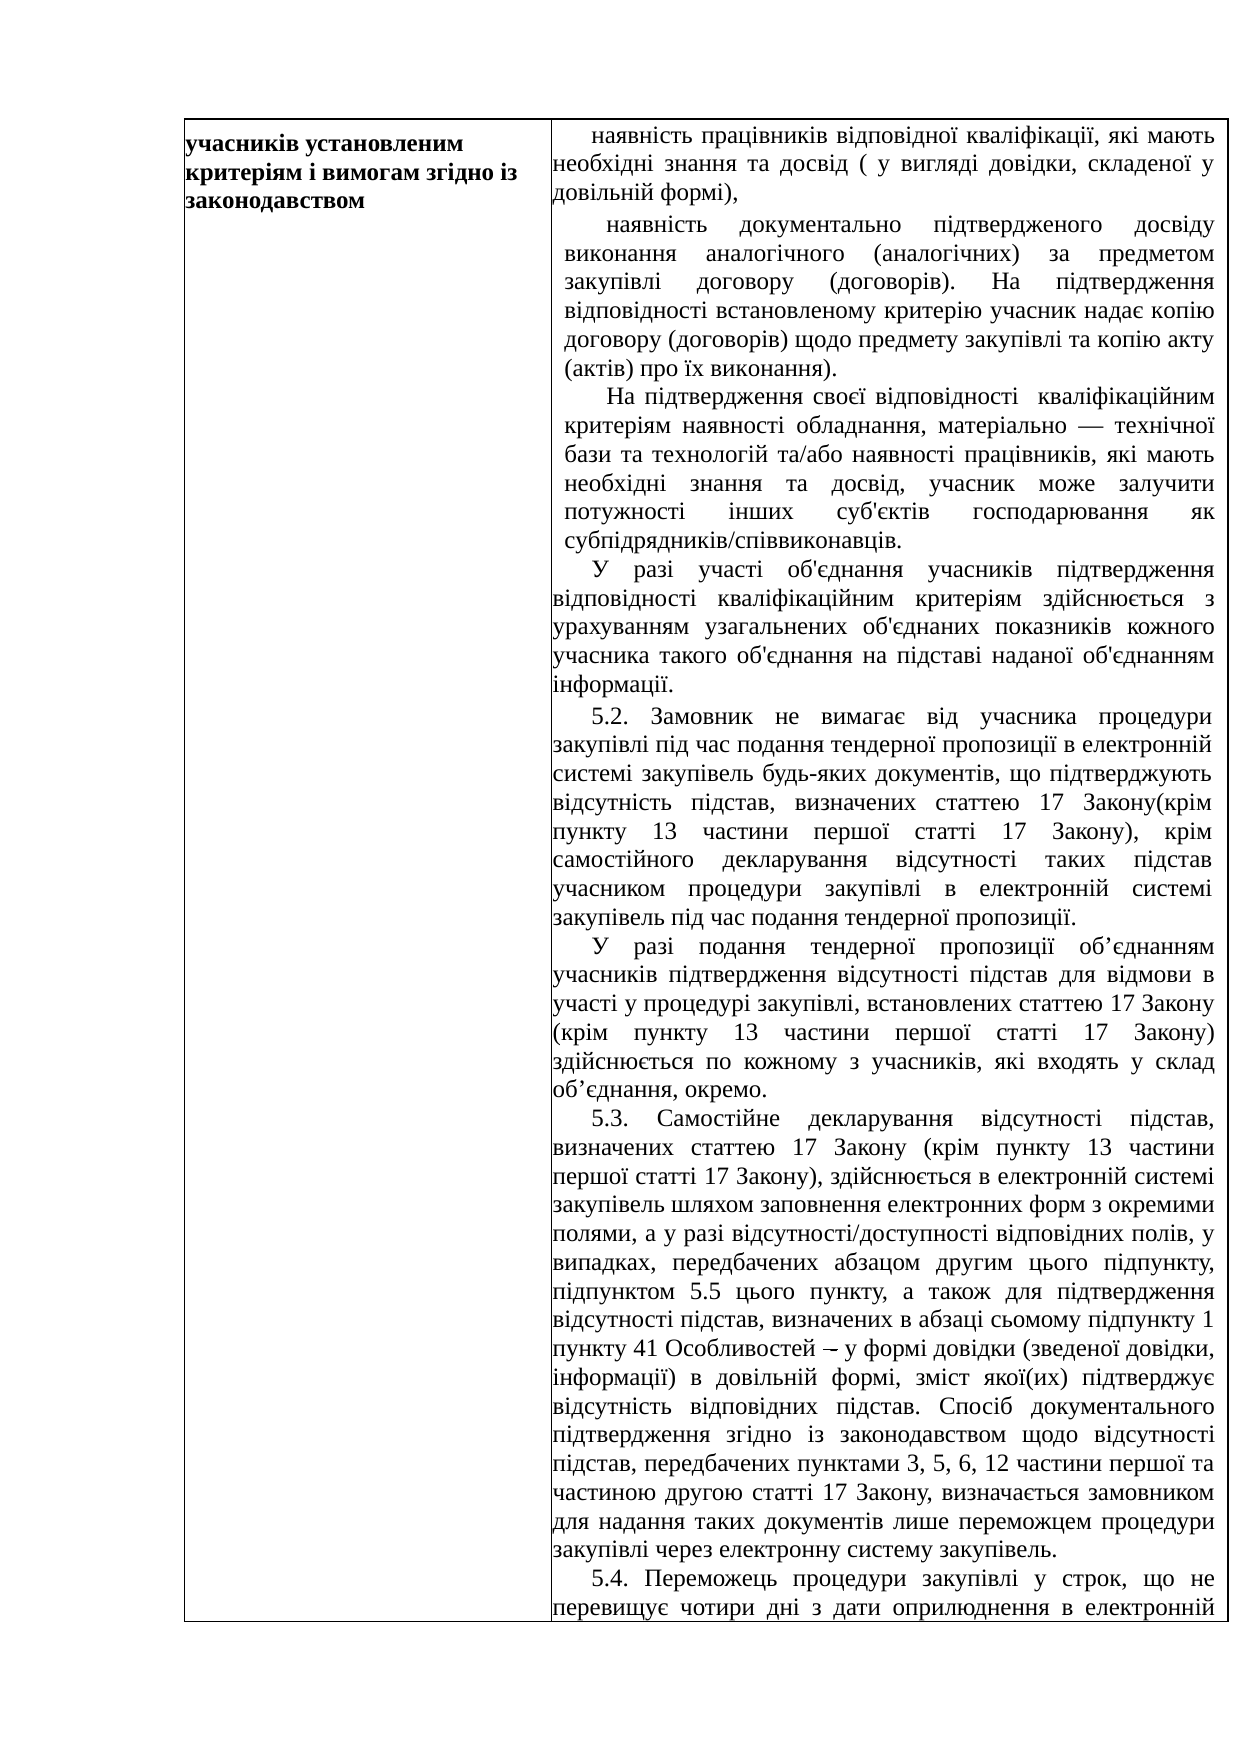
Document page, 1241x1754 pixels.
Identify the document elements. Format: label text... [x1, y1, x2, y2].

table_cell наявність працівників відповідної кваліфікації, які мають необхідні знання та досвід ( у вигляді довідки, складеної у довільній формі), наявність документально підтвердженого досвіду виконання аналогічного (аналогічних) за предметом закупівлі договору (договорів). На підтвердження відповідності встановленому критерію учасник надає копію договору (договорів) щодо предмету закупівлі та копію акту (актів) про їх виконання). На підтвердження своєї відповідності кваліфікаційним критеріям наявності обладнання, матеріально — технічної бази та технологій та/або наявності працівників, які мають необхідні знання та досвід, учасник може залучити потужності інших суб'єктів господарювання як субпідрядників/співвиконавців. У разі участі об'єднання учасників підтвердження відповідності кваліфікаційним критеріям здійснюється з урахуванням узагальнених об'єднаних показників кожного учасника такого об'єднання на підставі наданої об'єднанням інформації. 5.2. Замовник не вимагає від учасника процедури закупівлі під час подання тендерної пропозиції в електронній системі закупівель будь-яких документів, що підтверджують відсутність підстав, визначених статтею 17 Закону(крім пункту 13 частини першої статті 17 Закону), крім самостійного декларування відсутності таких підстав учасником процедури закупівлі в електронній системі закупівель під час подання тендерної пропозиції. У разі подання тендерної пропозиції об’єднанням учасників підтвердження відсутності підстав для відмови в участі у процедурі закупівлі, встановлених статтею 17 Закону (крім пункту 13 частини першої статті 17 Закону) здійснюється по кожному з учасників, які входять у склад об’єднання, окремо. 5.3. Самостійне декларування відсутності підстав, визначених статтею 17 Закону (крім пункту 13 частини першої статті 17 Закону), здійснюється в електронній системі закупівель шляхом заповнення електронних форм з окремими полями, а у разі відсутності/доступності відповідних полів, у випадках, передбачених абзацом другим цього підпункту, підпунктом 5.5 цього пункту, а також для підтвердження відсутності підстав, визначених в абзаці сьомому підпункту 1 пункту 41 Особливостей - у формі довідки (зведеної довідки, інформації) в довільній формі, зміст якої(их) підтверджує відсутність відповідних підстав. Спосіб документального підтвердження згідно із законодавством щодо відсутності підстав, передбачених пунктами 3, 5, 6, 12 частини першої та частиною другою статті 17 Закону, визначається замовником для надання таких документів лише переможцем процедури закупівлі через електронну систему закупівель. 5.4. Переможець процедури закупівлі у строк, що не перевищує чотири дні з дати оприлюднення в електронній [552, 120, 1227, 1621]
table_cell [1229, 118, 1235, 1621]
table_cell учасників установленим критеріям і вимогам згідно із законодавством [185, 120, 551, 1621]
